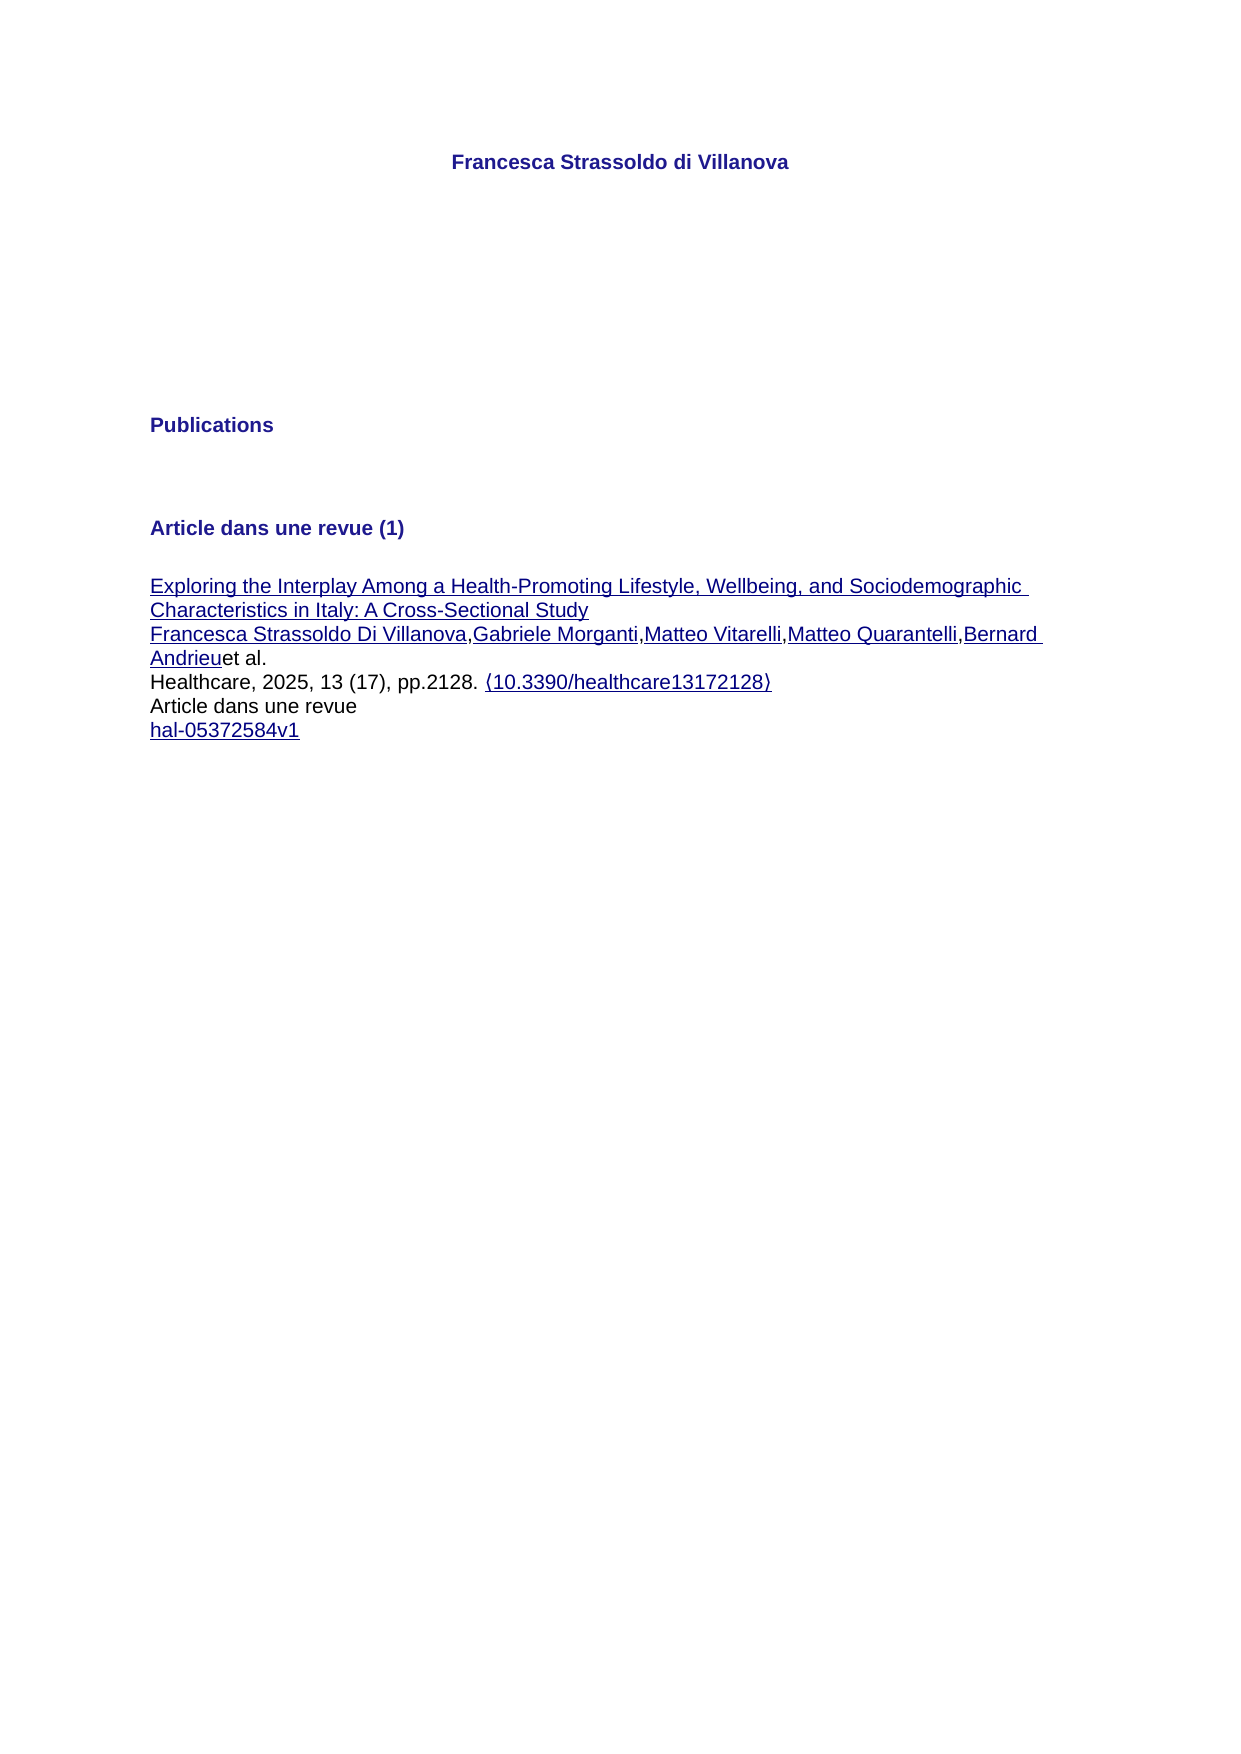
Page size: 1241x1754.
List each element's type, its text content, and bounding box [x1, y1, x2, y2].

subtitle Francesca Strassoldo di Villanova [150, 150, 1090, 174]
subtitle Article dans une revue (1) [150, 516, 1090, 539]
table_header Exploring the Interplay Among a Health-Promoting Lifestyle, Wellbeing, and Sociodemographic Characteristics in Italy: A Cross-Sectional Study Francesca Strassoldo Di Villanova,Gabriele Morganti,Matteo Vitarelli,Matteo Quarantelli,Bernard Andrieuet al. Healthcare, 2025, 13 (17), pp.2128. ⟨10.3390/healthcare13172128⟩ Article dans une revue hal-05372584v1 [150, 574, 1090, 742]
subtitle Publications [150, 412, 1090, 436]
